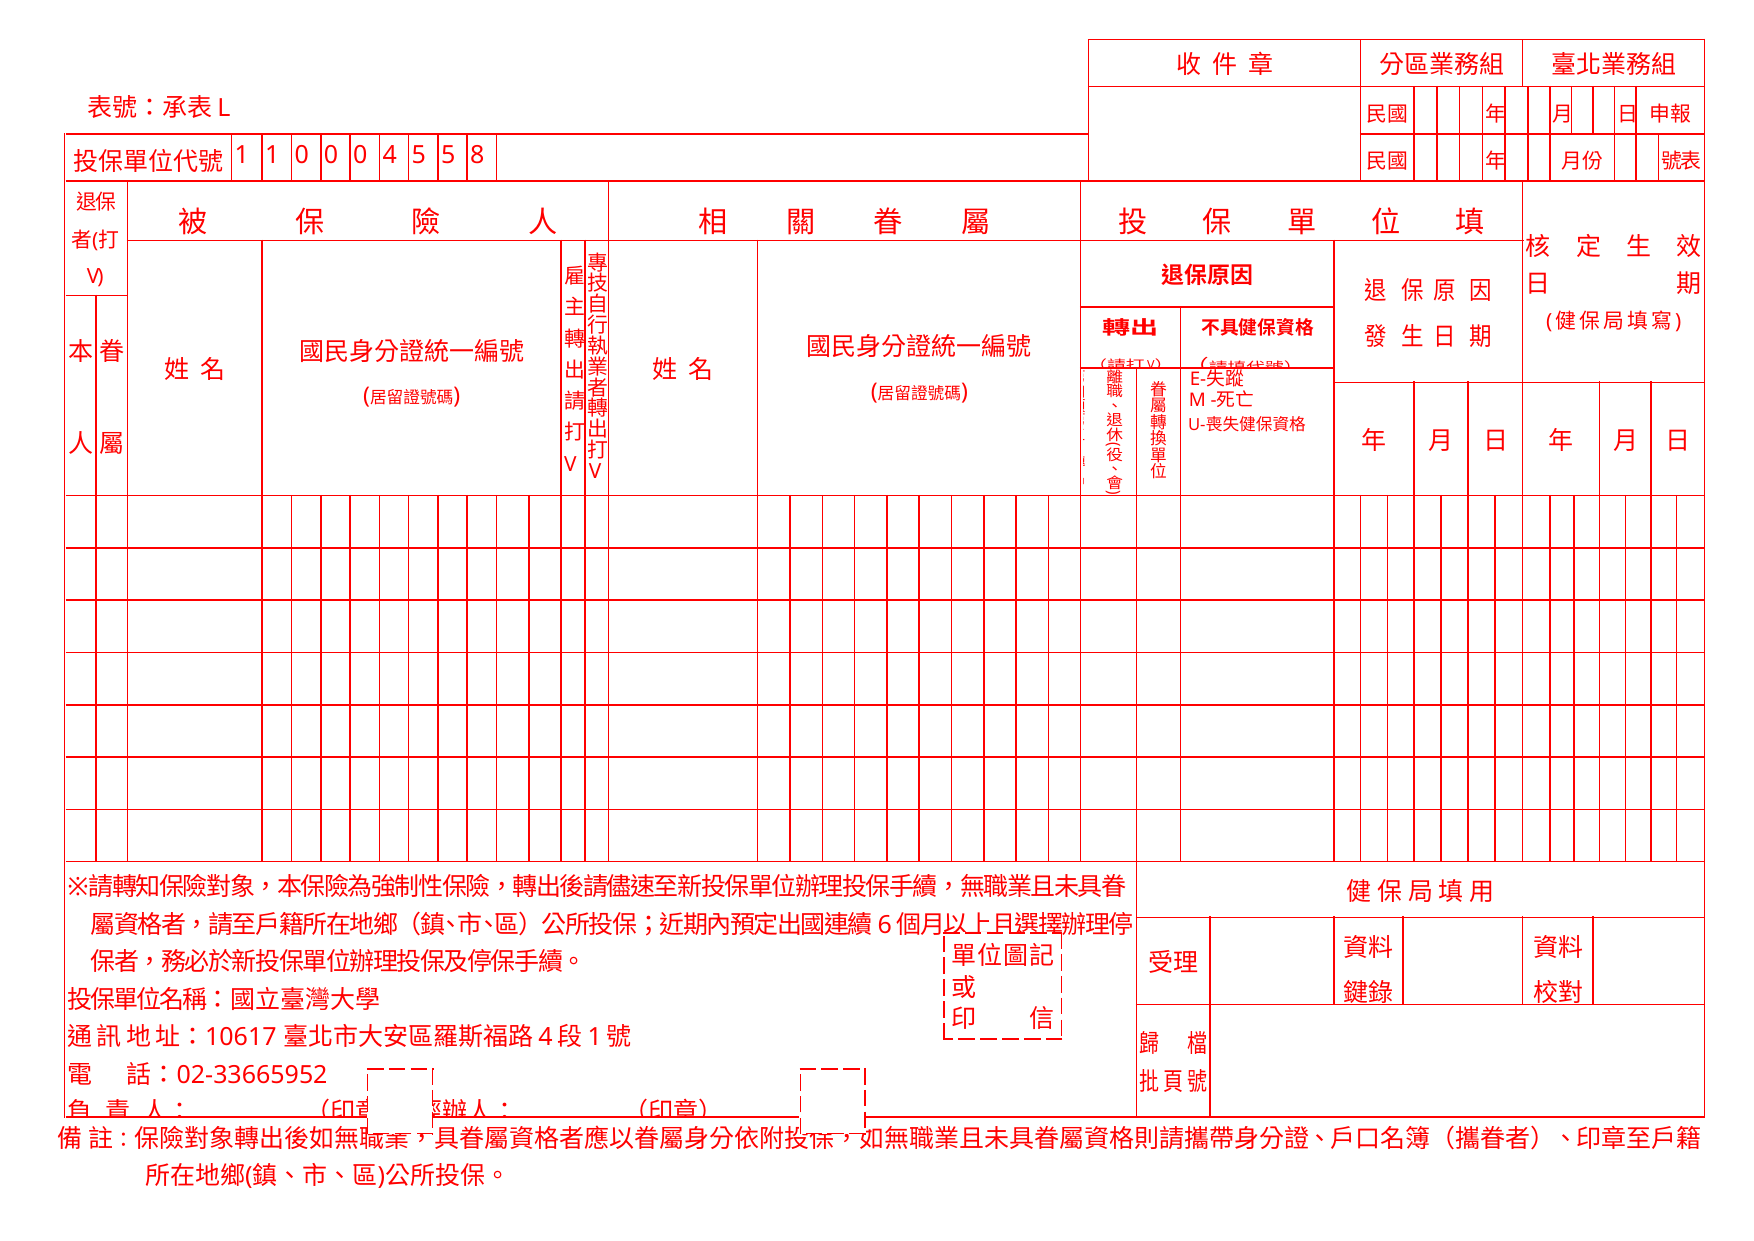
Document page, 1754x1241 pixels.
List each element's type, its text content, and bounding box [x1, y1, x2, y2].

table_header 分區業務組 [1361, 40, 1522, 86]
table_cell [1600, 706, 1625, 756]
table_cell [920, 601, 951, 652]
table_cell 健 保 局 填 用 [1137, 862, 1704, 916]
table_cell [292, 706, 320, 756]
table_cell [1388, 601, 1413, 652]
table_cell [468, 549, 496, 599]
table_cell [409, 549, 437, 599]
table_cell [1652, 758, 1676, 808]
table_cell [1600, 601, 1625, 652]
table_cell [1551, 549, 1573, 599]
table_cell [351, 758, 379, 808]
table_cell [1677, 549, 1704, 599]
table_cell [952, 758, 983, 808]
table_cell [1415, 810, 1440, 861]
table_cell [128, 496, 261, 547]
table_cell [920, 706, 951, 756]
table_cell [1523, 549, 1549, 599]
table_cell 相 關 眷 屬 [609, 182, 1080, 239]
table_cell [1388, 758, 1413, 808]
table_cell [1677, 758, 1704, 808]
table_cell 退 保 原 因 發 生 日 期 [1335, 241, 1522, 381]
table_cell [985, 706, 1015, 756]
table_cell [65, 757, 95, 808]
table_cell [562, 549, 584, 599]
table_cell [351, 706, 379, 756]
table_cell 月 [1551, 87, 1571, 133]
table_cell [1415, 653, 1440, 704]
table_cell [609, 810, 757, 861]
table_cell [888, 653, 918, 704]
table_cell [1137, 706, 1180, 756]
table_cell [1442, 549, 1467, 599]
table_cell [1469, 810, 1494, 861]
table_cell [920, 758, 951, 808]
table_cell [530, 601, 560, 652]
table_cell [65, 496, 95, 547]
table_cell [1506, 87, 1527, 133]
table_cell 月 [1600, 383, 1650, 495]
table_cell [586, 601, 608, 652]
table_cell [1575, 810, 1599, 861]
table_cell [562, 810, 584, 861]
table_cell [1415, 549, 1440, 599]
table_cell [1049, 549, 1080, 599]
table_cell [497, 135, 1088, 180]
table_cell [1469, 706, 1494, 756]
table_cell [497, 653, 528, 704]
table_cell [855, 601, 886, 652]
table_header 全民健康保險保險對象退保申報表 [65, 39, 1088, 133]
table_cell 0 [292, 135, 320, 180]
table_cell [1496, 706, 1522, 756]
table_cell [409, 601, 437, 652]
table_cell [888, 496, 918, 547]
table_cell 0 [351, 135, 379, 180]
table_cell [1575, 653, 1599, 704]
table_cell [1600, 810, 1625, 861]
table_cell [530, 810, 560, 861]
table_cell 日 [1469, 383, 1522, 495]
table_cell [985, 810, 1015, 861]
table_cell [952, 653, 983, 704]
table_cell 1 [232, 135, 261, 180]
table_cell 眷 屬 [97, 296, 127, 495]
table_cell [530, 549, 560, 599]
table_cell [1017, 810, 1048, 861]
table_cell [409, 496, 437, 547]
table_cell [1415, 706, 1440, 756]
table_cell [439, 496, 466, 547]
table_cell 本 人 [65, 296, 95, 495]
table_cell [1626, 601, 1650, 652]
table_cell [1469, 601, 1494, 652]
table_cell [1460, 135, 1482, 180]
table_cell 姓 名 [609, 241, 757, 495]
table_cell [1181, 601, 1333, 652]
table_cell 資料 校對 [1523, 918, 1592, 1003]
table_cell [468, 706, 496, 756]
table_cell 民國 [1361, 87, 1413, 133]
table_cell [380, 810, 408, 861]
table_cell [823, 758, 854, 808]
table_cell 年 [1335, 383, 1413, 495]
table_cell [380, 706, 408, 756]
table_cell [128, 706, 261, 756]
table_cell [97, 706, 127, 756]
table_cell [1137, 758, 1180, 808]
table_cell [351, 653, 379, 704]
table_cell [1496, 810, 1522, 861]
table_cell [468, 810, 496, 861]
table_cell [65, 653, 95, 704]
table_cell 眷屬轉換單位 [1137, 369, 1180, 495]
table_cell [985, 758, 1015, 808]
table_cell [1506, 135, 1527, 180]
table_cell [952, 549, 983, 599]
table_cell [97, 601, 127, 652]
table_cell [530, 706, 560, 756]
table_cell [1523, 758, 1549, 808]
table_cell [263, 758, 291, 808]
table_cell [823, 601, 854, 652]
table_cell [1017, 601, 1048, 652]
table_cell [1361, 549, 1387, 599]
table_cell [468, 758, 496, 808]
table_cell [497, 706, 528, 756]
table_cell [888, 758, 918, 808]
table_cell 專技自行執業者轉出打V [586, 241, 608, 495]
table_cell [1415, 135, 1436, 180]
table_cell [439, 758, 466, 808]
table_cell [1081, 653, 1136, 704]
table_cell [791, 496, 822, 547]
table_cell [1081, 496, 1136, 547]
table_cell [1575, 706, 1599, 756]
table_cell [758, 496, 789, 547]
table_cell 投保單位代號 [65, 134, 231, 180]
table_cell [1335, 758, 1360, 808]
table_cell [1551, 758, 1573, 808]
table_cell 離職、退休(役、會) 第四類第三目轉出者 [1081, 369, 1136, 495]
table_cell [128, 810, 261, 861]
table_cell [1049, 653, 1080, 704]
table_cell [1652, 601, 1676, 652]
table_cell [530, 758, 560, 808]
table_cell [985, 496, 1015, 547]
table_cell [530, 496, 560, 547]
table_cell [1600, 758, 1625, 808]
table_cell [1575, 601, 1599, 652]
table_cell 5 [439, 135, 466, 180]
table_cell [1496, 758, 1522, 808]
table_cell [292, 496, 320, 547]
table_cell [439, 810, 466, 861]
table_cell [1438, 87, 1459, 133]
table_cell [888, 706, 918, 756]
table_cell [1388, 496, 1413, 547]
table_cell [1049, 496, 1080, 547]
table_cell [351, 601, 379, 652]
table_cell [1600, 549, 1625, 599]
table_cell [1049, 810, 1080, 861]
table_cell [1575, 496, 1599, 547]
table_cell [1551, 653, 1573, 704]
table_cell [791, 653, 822, 704]
table_cell [1181, 496, 1333, 547]
table_cell [758, 758, 789, 808]
table_cell [952, 810, 983, 861]
table_cell [1626, 758, 1650, 808]
table_cell [1361, 706, 1387, 756]
table_cell 雇主轉出請打V [562, 241, 584, 495]
table_cell [497, 496, 528, 547]
table_cell [1637, 135, 1658, 180]
table_cell [1652, 549, 1676, 599]
table_cell [562, 601, 584, 652]
table_cell [380, 496, 408, 547]
table_cell [1626, 549, 1650, 599]
table_cell [1594, 918, 1704, 1003]
table_cell ※請轉知保險對象，本保險為強制性保險，轉出後請儘速至新投保單位辦理投保手續，無職業且未具眷屬資格者，請至戶籍所在地鄉（鎮、市、區）公所投保；近期內預定出國連續6個月以上且選擇辦理停保者，務必於新投保單位辦理投保及停保手續。 投保單位名稱：國立臺灣大學 通 訊 地 址：10617 臺北市大安區羅斯福路4段1號 電 話：02-33665952 負 責 人： （印章） 經辦人： （印章） [65, 862, 1136, 1134]
table_cell [1137, 653, 1180, 704]
table_cell [985, 549, 1015, 599]
table_cell [985, 601, 1015, 652]
table_cell [791, 810, 822, 861]
table_cell [1049, 758, 1080, 808]
table_cell [1496, 549, 1522, 599]
table_cell 0 [322, 135, 349, 180]
table_cell [1335, 653, 1360, 704]
table_cell [263, 496, 291, 547]
table_cell 日 [1615, 87, 1635, 133]
table_cell [791, 758, 822, 808]
table_cell [952, 601, 983, 652]
table_cell [1415, 758, 1440, 808]
table_cell [1181, 758, 1333, 808]
table_cell [1361, 653, 1387, 704]
table_cell [351, 549, 379, 599]
table_cell [1572, 87, 1592, 133]
table_cell [380, 758, 408, 808]
table_cell 資料 鍵錄 [1335, 918, 1402, 1003]
table_cell 不具健保資格 （請填代號） [1181, 308, 1333, 367]
table_cell [1017, 758, 1048, 808]
table_cell [1335, 496, 1360, 547]
table_cell [609, 496, 757, 547]
table_cell [586, 810, 608, 861]
table_cell [855, 653, 886, 704]
table_cell [439, 706, 466, 756]
table_cell [1677, 496, 1704, 547]
table_cell [322, 758, 349, 808]
table_cell [409, 653, 437, 704]
table_cell [823, 706, 854, 756]
table_cell [1523, 706, 1549, 756]
table_cell [1626, 706, 1650, 756]
table_cell [888, 810, 918, 861]
table_cell 5 [409, 135, 437, 180]
table_cell [1081, 758, 1136, 808]
table_cell 核定生效 日期 (健保局填寫) [1523, 182, 1704, 381]
table_cell [1652, 810, 1676, 861]
table_cell [855, 758, 886, 808]
table_cell [1335, 706, 1360, 756]
table_cell [1677, 706, 1704, 756]
table_cell [263, 601, 291, 652]
table_cell [586, 549, 608, 599]
table_header 收 件 章 [1089, 40, 1360, 86]
table_cell [263, 549, 291, 599]
table_cell [823, 549, 854, 599]
table_cell [1181, 706, 1333, 756]
table_cell [758, 810, 789, 861]
table_cell E-失蹤 M -死亡 U-喪失健保資格 [1181, 369, 1333, 495]
table_cell [1415, 87, 1436, 133]
table_cell [1388, 810, 1413, 861]
table_cell [791, 706, 822, 756]
table_cell [65, 705, 95, 756]
table_cell 國民身分證統一編號 (居留證號碼) [263, 241, 560, 495]
table_cell 民國ejio6 [1361, 135, 1413, 180]
table_cell 歸檔 批頁號 [1137, 1005, 1209, 1116]
table_cell [1361, 496, 1387, 547]
table_cell [1089, 87, 1360, 180]
table_cell [1017, 549, 1048, 599]
table_cell [1594, 87, 1614, 133]
table_cell [1361, 810, 1387, 861]
table_cell [1529, 87, 1549, 133]
table_cell [1626, 810, 1650, 861]
table_cell [468, 653, 496, 704]
table_cell [1388, 706, 1413, 756]
table_cell [97, 810, 127, 861]
table_cell [1523, 496, 1549, 547]
table_cell [292, 810, 320, 861]
table_cell [609, 601, 757, 652]
table_cell [1361, 758, 1387, 808]
table_cell [292, 601, 320, 652]
text 備 註：保險對象轉出後如無職業，具眷屬資格者應以眷屬身分依附投保，如無職業且未具眷屬資格則請攜帶身分證、戶口名簿（攜眷者）、印章至戶籍所在地鄉(鎮、市、區)公所投保。 [57, 1117, 1701, 1192]
table_cell [1626, 496, 1650, 547]
table_cell [1415, 601, 1440, 652]
table_cell [263, 653, 291, 704]
table_cell [758, 601, 789, 652]
table_cell [1137, 810, 1180, 861]
table_cell 受理 [1137, 918, 1209, 1003]
table_cell [292, 758, 320, 808]
table_cell [97, 758, 127, 808]
table_cell [855, 810, 886, 861]
table_cell [351, 810, 379, 861]
table_cell [1081, 549, 1136, 599]
table_cell [128, 601, 261, 652]
table_cell [497, 810, 528, 861]
table_cell [497, 549, 528, 599]
table_cell 月份第 [1551, 135, 1614, 180]
table_cell [855, 496, 886, 547]
table_cell [1551, 601, 1573, 652]
table_cell [1496, 601, 1522, 652]
table_cell [497, 758, 528, 808]
table_cell 被 保 險 人 [128, 182, 608, 239]
table_cell [1361, 601, 1387, 652]
table_cell [128, 653, 261, 704]
table_cell [888, 601, 918, 652]
table_cell [1496, 496, 1522, 547]
table_cell [65, 600, 95, 652]
table_cell [1469, 549, 1494, 599]
table_cell [952, 496, 983, 547]
table_cell [1469, 758, 1494, 808]
table_cell [1551, 706, 1573, 756]
table_cell [1529, 135, 1549, 180]
table_cell [322, 810, 349, 861]
table_cell 退保者(打V) [65, 181, 127, 294]
table_cell [920, 496, 951, 547]
table_cell [497, 601, 528, 652]
table_header 臺北業務組 [1523, 40, 1704, 86]
table_cell [791, 601, 822, 652]
table_cell 年 [1483, 87, 1504, 133]
table_cell [1442, 601, 1467, 652]
table_cell [1081, 601, 1136, 652]
table_cell [1442, 810, 1467, 861]
table_cell [380, 653, 408, 704]
table_cell [1442, 496, 1467, 547]
table_cell [322, 706, 349, 756]
table_cell [1652, 653, 1676, 704]
table_cell [758, 653, 789, 704]
table_cell [1081, 706, 1136, 756]
table_cell [1181, 549, 1333, 599]
table_cell 號表 [1659, 135, 1704, 180]
table_cell [791, 549, 822, 599]
table_cell 1 [263, 135, 291, 180]
table_cell [530, 653, 560, 704]
table_cell [1523, 653, 1549, 704]
table_cell [586, 706, 608, 756]
table_cell 轉出 （請打V） [1081, 308, 1180, 367]
table_cell [1017, 653, 1048, 704]
table_cell [562, 496, 584, 547]
table_cell [409, 706, 437, 756]
table_cell [1600, 496, 1625, 547]
table_cell [1137, 601, 1180, 652]
table_cell [758, 549, 789, 599]
table_cell [1652, 706, 1676, 756]
table_cell [1211, 918, 1333, 1003]
table_cell 退保原因 [1081, 241, 1333, 306]
table_cell [1652, 496, 1676, 547]
table_cell [380, 549, 408, 599]
table_cell [1460, 87, 1482, 133]
table_cell [1404, 918, 1522, 1003]
table_cell [1415, 496, 1440, 547]
table_cell [65, 810, 95, 861]
table_cell [586, 653, 608, 704]
table_cell [322, 496, 349, 547]
table_cell [1496, 653, 1522, 704]
table_cell [1017, 706, 1048, 756]
table_cell [758, 706, 789, 756]
table_cell [439, 549, 466, 599]
table_cell 申報 [1637, 87, 1704, 133]
table_cell 4 [380, 135, 408, 180]
table_cell [562, 706, 584, 756]
table_cell [263, 706, 291, 756]
table_cell [292, 653, 320, 704]
table_cell [322, 549, 349, 599]
table_cell [380, 601, 408, 652]
table_cell [920, 549, 951, 599]
table_cell [1388, 653, 1413, 704]
table_cell [1677, 810, 1704, 861]
table_cell [1442, 758, 1467, 808]
table_cell [823, 653, 854, 704]
table_cell [952, 706, 983, 756]
table_cell [1575, 758, 1599, 808]
table_cell [128, 549, 261, 599]
table_cell [1677, 653, 1704, 704]
table_cell [65, 548, 95, 599]
table_cell [888, 549, 918, 599]
table_cell [1137, 496, 1180, 547]
table_cell [1551, 496, 1573, 547]
table_cell [562, 653, 584, 704]
table_cell [1523, 601, 1549, 652]
table_cell 日 [1652, 383, 1704, 495]
table_cell [439, 601, 466, 652]
table_cell [920, 810, 951, 861]
table_cell [855, 706, 886, 756]
table_cell [1551, 810, 1573, 861]
table_cell [1523, 810, 1549, 861]
table_cell [439, 653, 466, 704]
table_cell [468, 496, 496, 547]
table_cell [1600, 653, 1625, 704]
table_cell [1181, 653, 1333, 704]
table_cell [1388, 549, 1413, 599]
table_cell 投 保 單 位 填 寫 [1081, 182, 1522, 239]
table_cell [409, 758, 437, 808]
table_cell [97, 549, 127, 599]
table_cell [322, 653, 349, 704]
table_cell [1335, 810, 1360, 861]
table_cell [823, 496, 854, 547]
table_cell [1049, 706, 1080, 756]
table_cell [322, 601, 349, 652]
table_cell 國民身分證統一編號 (居留證號碼) [758, 241, 1080, 495]
table_cell [920, 653, 951, 704]
table_cell [1181, 810, 1333, 861]
table_cell 年 [1523, 383, 1599, 495]
table_cell [586, 496, 608, 547]
table_cell [1442, 653, 1467, 704]
table_cell [1469, 653, 1494, 704]
table_cell [609, 706, 757, 756]
table_cell [1335, 549, 1360, 599]
table_cell [1677, 601, 1704, 652]
table_cell [1211, 1005, 1704, 1116]
table_cell [1615, 135, 1635, 180]
table_cell [609, 549, 757, 599]
table_cell [586, 758, 608, 808]
table_cell [1017, 496, 1048, 547]
table_cell [985, 653, 1015, 704]
table_cell [1081, 810, 1136, 861]
table_cell [1049, 601, 1080, 652]
table_cell [855, 549, 886, 599]
table_cell [1137, 549, 1180, 599]
table_cell 8 [468, 135, 496, 180]
table_cell 姓 名 [128, 241, 261, 495]
table_cell [823, 810, 854, 861]
table_cell [562, 758, 584, 808]
table_cell 月 [1415, 383, 1467, 495]
table_cell [468, 601, 496, 652]
table_cell [1335, 601, 1360, 652]
table_cell [1442, 706, 1467, 756]
table_cell [1469, 496, 1494, 547]
table_cell [97, 496, 127, 547]
table_cell [263, 810, 291, 861]
table_cell [292, 549, 320, 599]
table_cell [1626, 653, 1650, 704]
table_cell [609, 758, 757, 808]
table_cell [351, 496, 379, 547]
table_cell [409, 810, 437, 861]
table_cell [1575, 549, 1599, 599]
table_cell 年 [1483, 135, 1504, 180]
table_cell [1438, 135, 1459, 180]
table_cell [128, 758, 261, 808]
table_cell [609, 653, 757, 704]
table_cell [97, 653, 127, 704]
